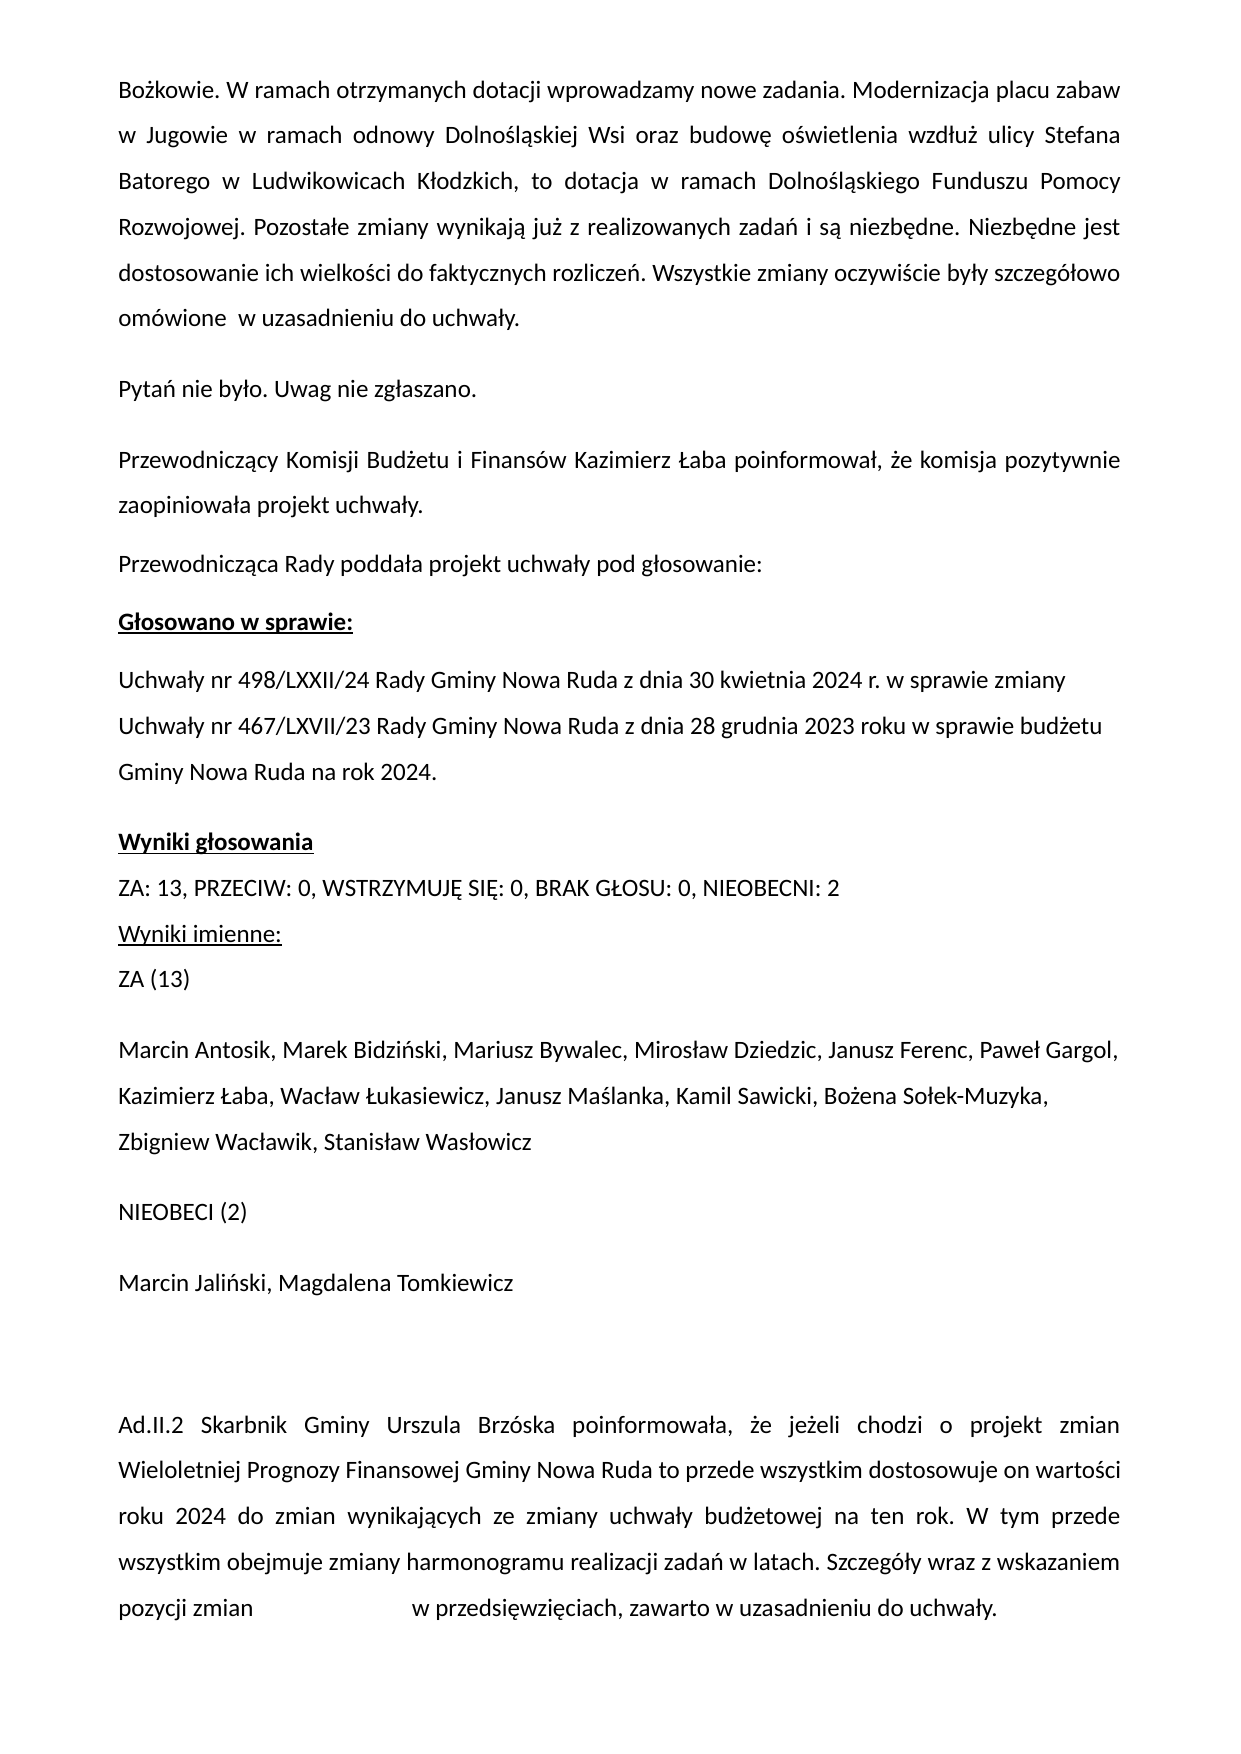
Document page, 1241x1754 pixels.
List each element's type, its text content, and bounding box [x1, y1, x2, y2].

text Przewodnicząca Rady poddała projekt uchwały pod głosowanie: [118, 548, 1122, 578]
text Ad.II.2 Skarbnik Gminy Urszula Brzóska poinformowała, że jeżeli chodzi o projekt zmian Wieloletniej Prognozy Finansowej Gminy Nowa Ruda to przede wszystkim dostosowuje on wartości roku 2024 do zmian wynikających ze zmiany uchwały budżetowej na ten rok. W tym przede wszystkim obejmuje zmiany harmonogramu realizacji zadań w latach. Szczegóły wraz z wskazaniem pozycji zmian w przedsięwzięciach, zawarto w uzasadnieniu do uchwały. [118, 1409, 1122, 1622]
text Pytań nie było. Uwag nie zgłaszano. [118, 373, 1122, 404]
text Uchwały nr 498/LXXII/24 Rady Gminy Nowa Ruda z dnia 30 kwietnia 2024 r. w sprawie zmiany Uchwały nr 467/LXVII/23 Rady Gminy Nowa Ruda z dnia 28 grudnia 2023 roku w sprawie budżetu Gminy Nowa Ruda na rok 2024. [118, 664, 1122, 786]
text Wyniki głosowania ZA: 13, PRZECIW: 0, WSTRZYMUJĘ SIĘ: 0, BRAK GŁOSU: 0, NIEOBECNI: 2 Wyniki imienne: ZA (13) [118, 826, 1122, 994]
list Bożkowie. W ramach otrzymanych dotacji wprowadzamy nowe zadania. Modernizacja placu zabaw w Jugowie w ramach odnowy Dolnośląskiej Wsi oraz budowę oświetlenia wzdłuż ulicy Stefana Batorego w Ludwikowicach Kłodzkich, to dotacja w ramach Dolnośląskiego Funduszu Pomocy Rozwojowej. Pozostałe zmiany wynikają już z realizowanych zadań i są niezbędne. Niezbędne jest dostosowanie ich wielkości do faktycznych rozliczeń. Wszystkie zmiany oczywiście były szczegółowo omówione w uzasadnieniu do uchwały. [117, 74, 1122, 333]
text NIEOBECI (2) [118, 1197, 1122, 1227]
text Marcin Antosik, Marek Bidziński, Mariusz Bywalec, Mirosław Dziedzic, Janusz Ferenc, Paweł Gargol, Kazimierz Łaba, Wacław Łukasiewicz, Janusz Maślanka, Kamil Sawicki, Bożena Sołek-Muzyka, Zbigniew Wacławik, Stanisław Wasłowicz [118, 1034, 1122, 1156]
text Marcin Jaliński, Magdalena Tomkiewicz [118, 1267, 1122, 1298]
text Głosowano w sprawie: [118, 606, 1122, 637]
text Przewodniczący Komisji Budżetu i Finansów Kazimierz Łaba poinformował, że komisja pozytywnie zaopiniowała projekt uchwały. [118, 444, 1122, 520]
